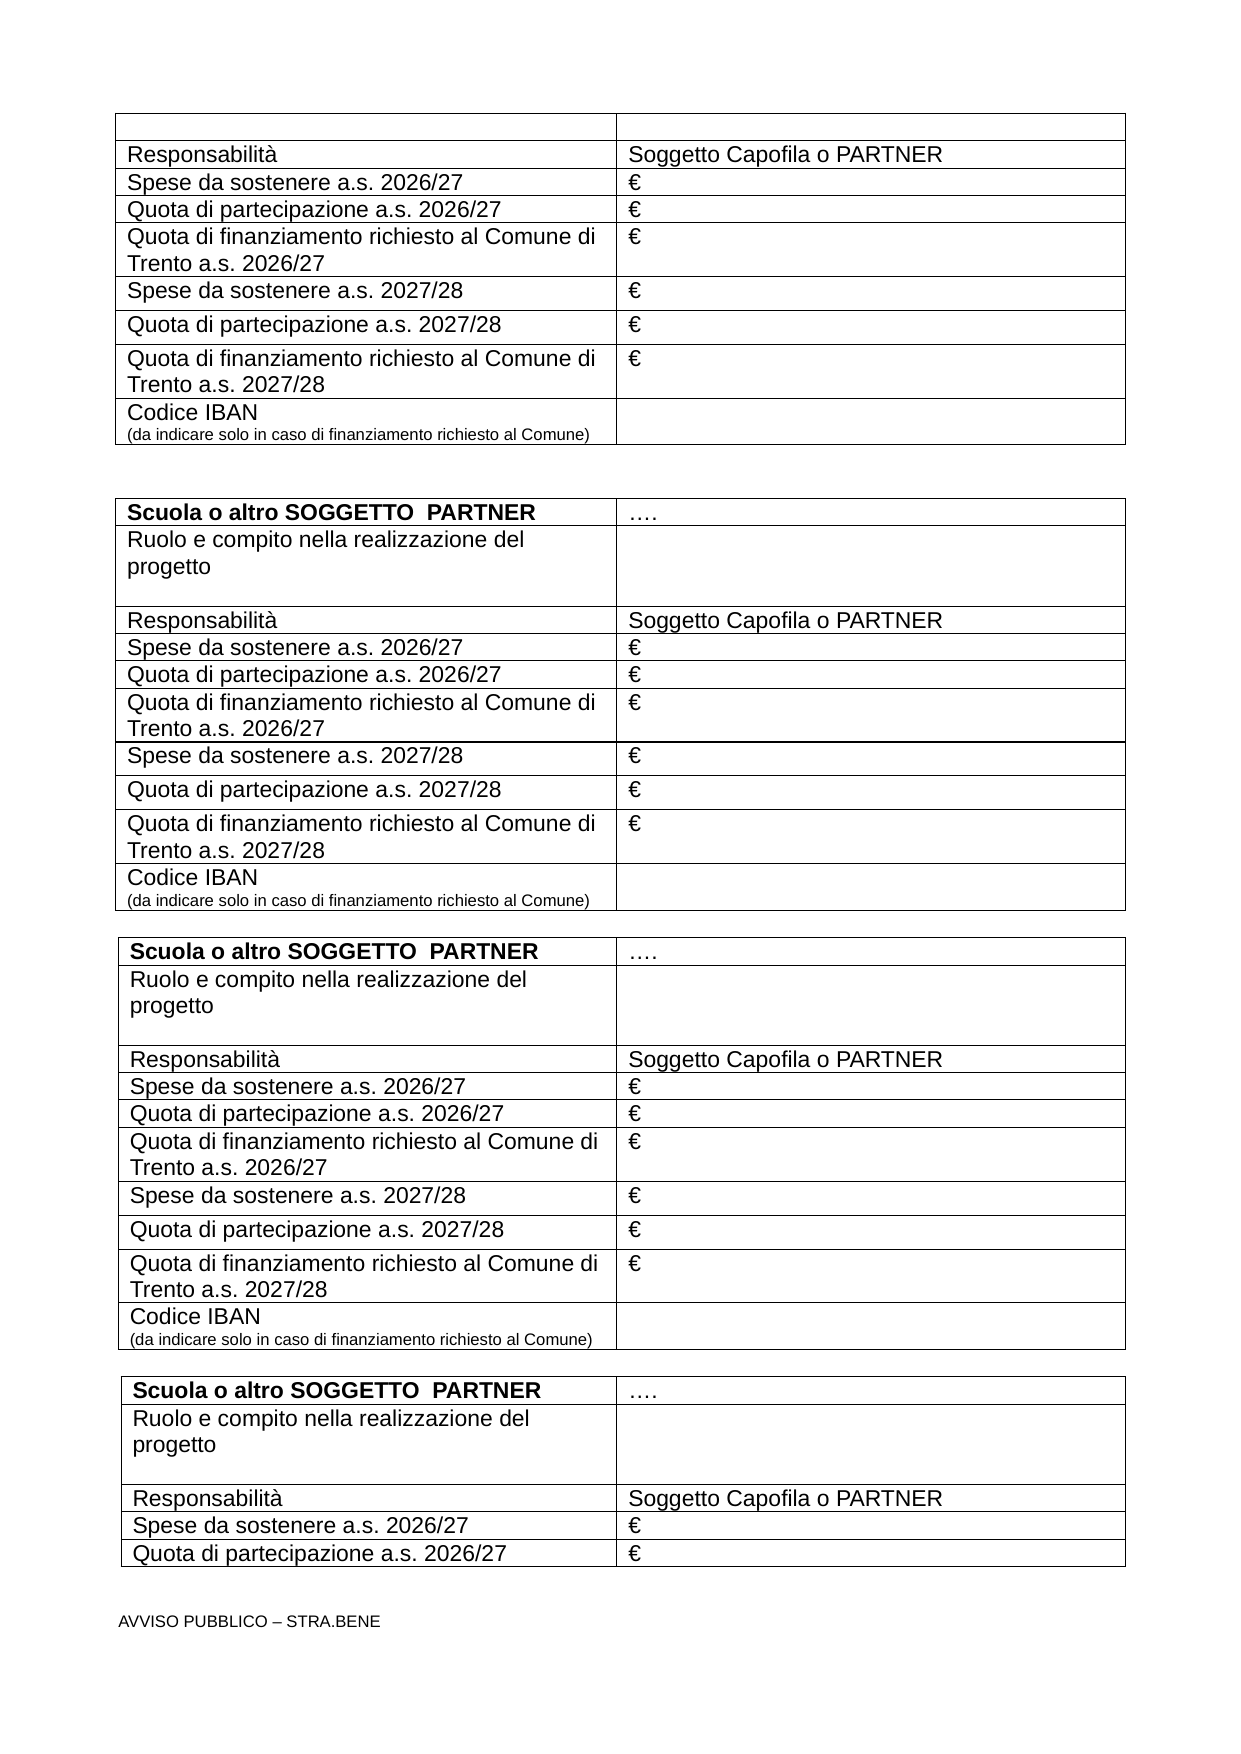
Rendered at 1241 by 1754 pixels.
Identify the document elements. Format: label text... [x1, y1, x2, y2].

table_cell Ruolo e compito nella realizzazione del progetto [122, 1405, 616, 1484]
table_cell Quota di finanziamento richiesto al Comune di Trento a.s. 2027/28 [116, 345, 616, 398]
table_cell Quota di finanziamento richiesto al Comune di Trento a.s. 2026/27 [116, 223, 616, 276]
table_cell Spese da sostenere a.s. 2026/27 [122, 1512, 616, 1538]
table_cell Spese da sostenere a.s. 2027/28 [119, 1182, 616, 1214]
table_cell [617, 1303, 1125, 1349]
table_cell € [617, 277, 1125, 310]
table_cell Spese da sostenere a.s. 2027/28 [116, 277, 616, 310]
table_cell Codice IBAN (da indicare solo in caso di finanziamento richiesto al Comune) [116, 864, 616, 910]
table_cell [617, 399, 1125, 444]
table_cell € [617, 1250, 1125, 1302]
table_cell [617, 864, 1125, 910]
table_cell Spese da sostenere a.s. 2026/27 [116, 634, 616, 660]
table_cell Soggetto Capofila o PARTNER [617, 141, 1125, 167]
table_cell € [617, 223, 1125, 276]
table_cell Quota di finanziamento richiesto al Comune di Trento a.s. 2027/28 [119, 1250, 616, 1302]
table_cell Quota di partecipazione a.s. 2027/28 [116, 311, 616, 344]
table_header …. [617, 499, 1125, 525]
table_cell Spese da sostenere a.s. 2026/27 [119, 1073, 616, 1099]
table_cell Quota di partecipazione a.s. 2026/27 [116, 661, 616, 688]
table_cell € [617, 661, 1125, 688]
table_cell Responsabilità [116, 141, 616, 167]
table_cell € [617, 1540, 1125, 1566]
table_cell Responsabilità [122, 1485, 616, 1511]
table_cell Quota di partecipazione a.s. 2026/27 [116, 196, 616, 222]
table_cell € [617, 810, 1125, 863]
table_header …. [617, 938, 1125, 964]
table_cell € [617, 1073, 1125, 1099]
table_cell Quota di finanziamento richiesto al Comune di Trento a.s. 2026/27 [116, 689, 616, 741]
table_cell [617, 966, 1125, 1044]
table_cell € [617, 776, 1125, 809]
table_cell € [617, 634, 1125, 660]
table_cell € [617, 1182, 1125, 1214]
table_cell [116, 114, 616, 140]
table_cell Quota di partecipazione a.s. 2026/27 [119, 1100, 616, 1127]
table_cell Ruolo e compito nella realizzazione del progetto [119, 966, 616, 1044]
table_header Scuola o altro SOGGETTO PARTNER [119, 938, 616, 964]
table_cell Quota di finanziamento richiesto al Comune di Trento a.s. 2026/27 [119, 1128, 616, 1181]
table_cell [617, 526, 1125, 606]
table_cell Codice IBAN (da indicare solo in caso di finanziamento richiesto al Comune) [119, 1303, 616, 1349]
table_cell € [617, 1128, 1125, 1181]
table_cell € [617, 1216, 1125, 1248]
table_cell Quota di finanziamento richiesto al Comune di Trento a.s. 2027/28 [116, 810, 616, 863]
table_header Scuola o altro SOGGETTO PARTNER [116, 499, 616, 525]
table_cell € [617, 345, 1125, 398]
table_cell Quota di partecipazione a.s. 2027/28 [116, 776, 616, 809]
table_cell Ruolo e compito nella realizzazione del progetto [116, 526, 616, 606]
table_cell Codice IBAN (da indicare solo in caso di finanziamento richiesto al Comune) [116, 399, 616, 444]
table_header …. [617, 1377, 1125, 1403]
table_cell Spese da sostenere a.s. 2027/28 [116, 743, 616, 775]
table_cell € [617, 196, 1125, 222]
table_cell Quota di partecipazione a.s. 2026/27 [122, 1540, 616, 1566]
table_cell Quota di partecipazione a.s. 2027/28 [119, 1216, 616, 1248]
table_cell [617, 114, 1125, 140]
table_cell Soggetto Capofila o PARTNER [617, 607, 1125, 633]
table_cell Spese da sostenere a.s. 2026/27 [116, 169, 616, 195]
table_cell Responsabilità [116, 607, 616, 633]
table_cell € [617, 1100, 1125, 1127]
table_cell € [617, 1512, 1125, 1538]
table_cell Soggetto Capofila o PARTNER [617, 1046, 1125, 1072]
table_cell € [617, 311, 1125, 344]
table_cell € [617, 743, 1125, 775]
table_cell Responsabilità [119, 1046, 616, 1072]
table_header Scuola o altro SOGGETTO PARTNER [122, 1377, 616, 1403]
table_cell Soggetto Capofila o PARTNER [617, 1485, 1125, 1511]
table_cell € [617, 689, 1125, 741]
table_cell € [617, 169, 1125, 195]
table_cell [617, 1405, 1125, 1484]
